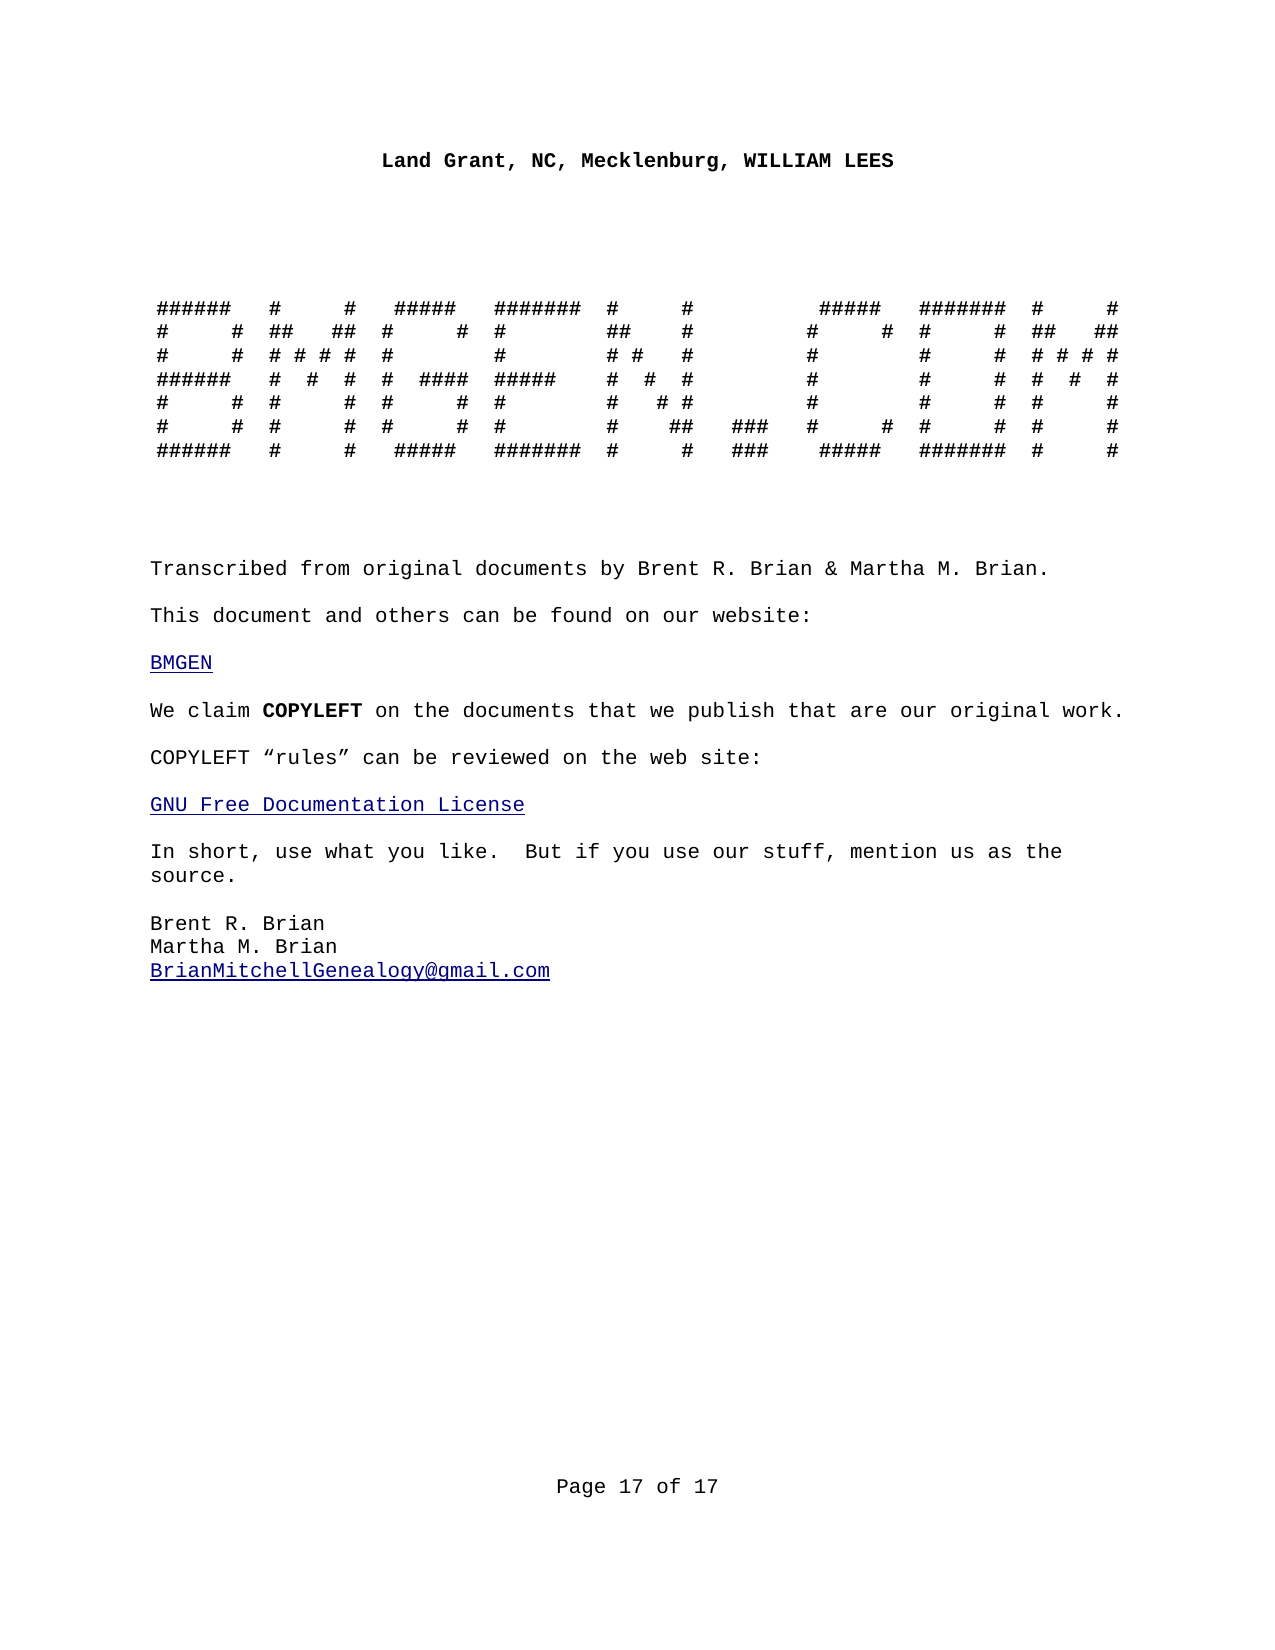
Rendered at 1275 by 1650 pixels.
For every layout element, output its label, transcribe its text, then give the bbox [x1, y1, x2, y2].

text This document and others can be found on our website: [150, 605, 1125, 629]
text Martha M. Brian [150, 936, 1125, 960]
text Transcribed from original documents by Brent R. Brian & Martha M. Brian. [150, 558, 1125, 581]
text # # # # # # # # ## ### # # # # # # [150, 416, 1125, 439]
text We claim COPYLEFT on the documents that we publish that are our original work. [150, 700, 1125, 723]
text Brent R. Brian [150, 912, 1125, 936]
text ###### # # ##### ####### # # ### ##### ####### # # [150, 439, 1125, 463]
text BMGEN [150, 652, 1125, 676]
text ###### # # ##### ####### # # ##### ####### # # [150, 298, 1125, 321]
text In short, use what you like. But if you use our stuff, mention us as the source. [150, 842, 1125, 889]
text COPYLEFT “rules” can be reviewed on the web site: [150, 747, 1125, 771]
text # # # # # # # # # # # # # # # # # # [150, 345, 1125, 369]
text # # # # # # # # # # # # # # # [150, 392, 1125, 416]
text GNU Free Documentation License [150, 794, 1125, 818]
text BrianMitchellGenealogy@gmail.com [150, 960, 1125, 983]
text # # ## ## # # # ## # # # # # ## ## [150, 321, 1125, 345]
text ###### # # # # #### ##### # # # # # # # # # [150, 369, 1125, 392]
